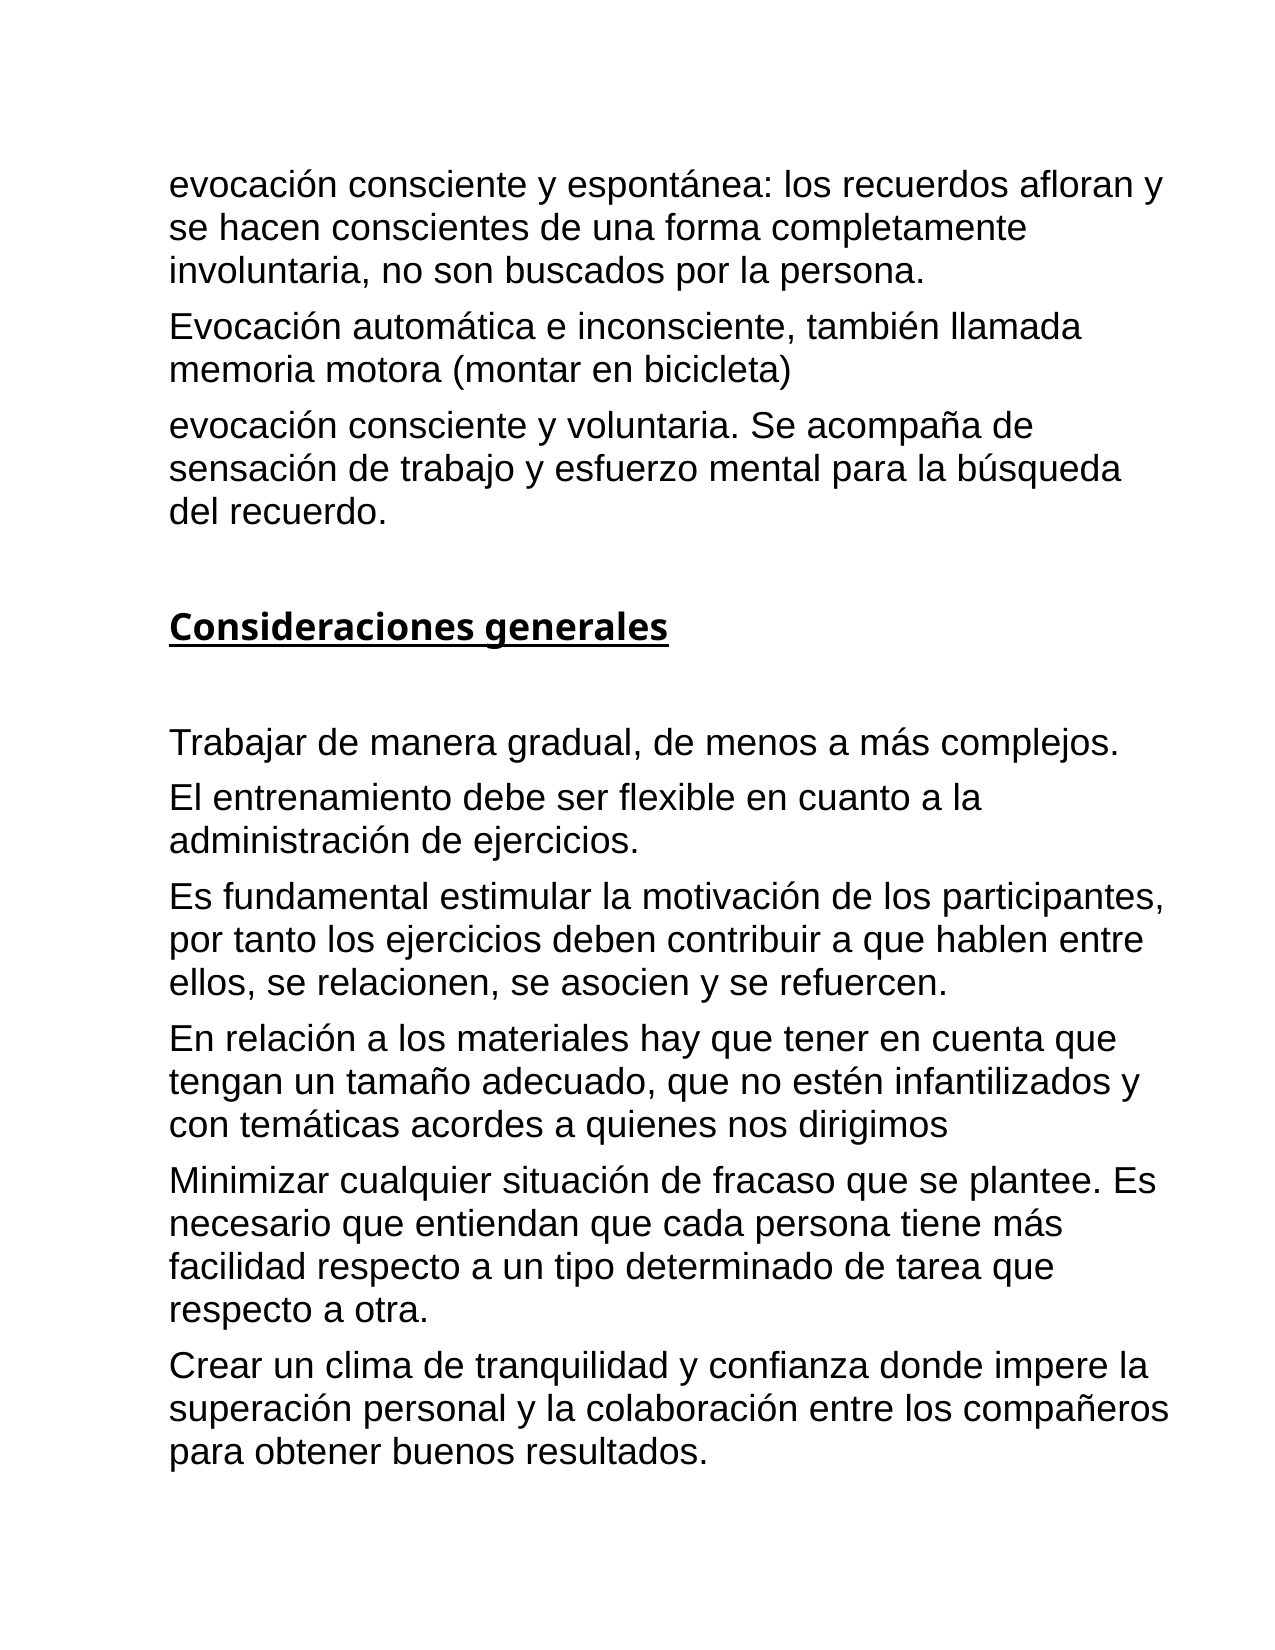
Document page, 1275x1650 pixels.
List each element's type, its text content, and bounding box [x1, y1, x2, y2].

text evocación consciente y voluntaria. Se acompaña de sensación de trabajo y esfuerzo mental para la búsqueda del recuerdo. [169, 403, 1178, 532]
text Evocación automática e inconsciente, también llamada memoria motora (montar en bicicleta) [169, 304, 1178, 391]
text Consideraciones generales [169, 601, 1178, 652]
text En relación a los materiales hay que tener en cuenta que tengan un tamaño adecuado, que no estén infantilizados y con temáticas acordes a quienes nos dirigimos [169, 1016, 1178, 1145]
text Es fundamental estimular la motivación de los participantes, por tanto los ejercicios deben contribuir a que hablen entre ellos, se relacionen, se asocien y se refuercen. [169, 874, 1178, 1003]
text evocación consciente y espontánea: los recuerdos afloran y se hacen conscientes de una forma completamente involuntaria, no son buscados por la persona. [169, 162, 1178, 292]
text Minimizar cualquier situación de fracaso que se plantee. Es necesario que entiendan que cada persona tiene más facilidad respecto a un tipo determinado de tarea que respecto a otra. [169, 1158, 1178, 1330]
text Crear un clima de tranquilidad y confianza donde impere la superación personal y la colaboración entre los compañeros para obtener buenos resultados. [169, 1343, 1178, 1472]
text Trabajar de manera gradual, de menos a más complejos. [169, 720, 1178, 763]
text El entrenamiento debe ser flexible en cuanto a la administración de ejercicios. [169, 775, 1178, 862]
